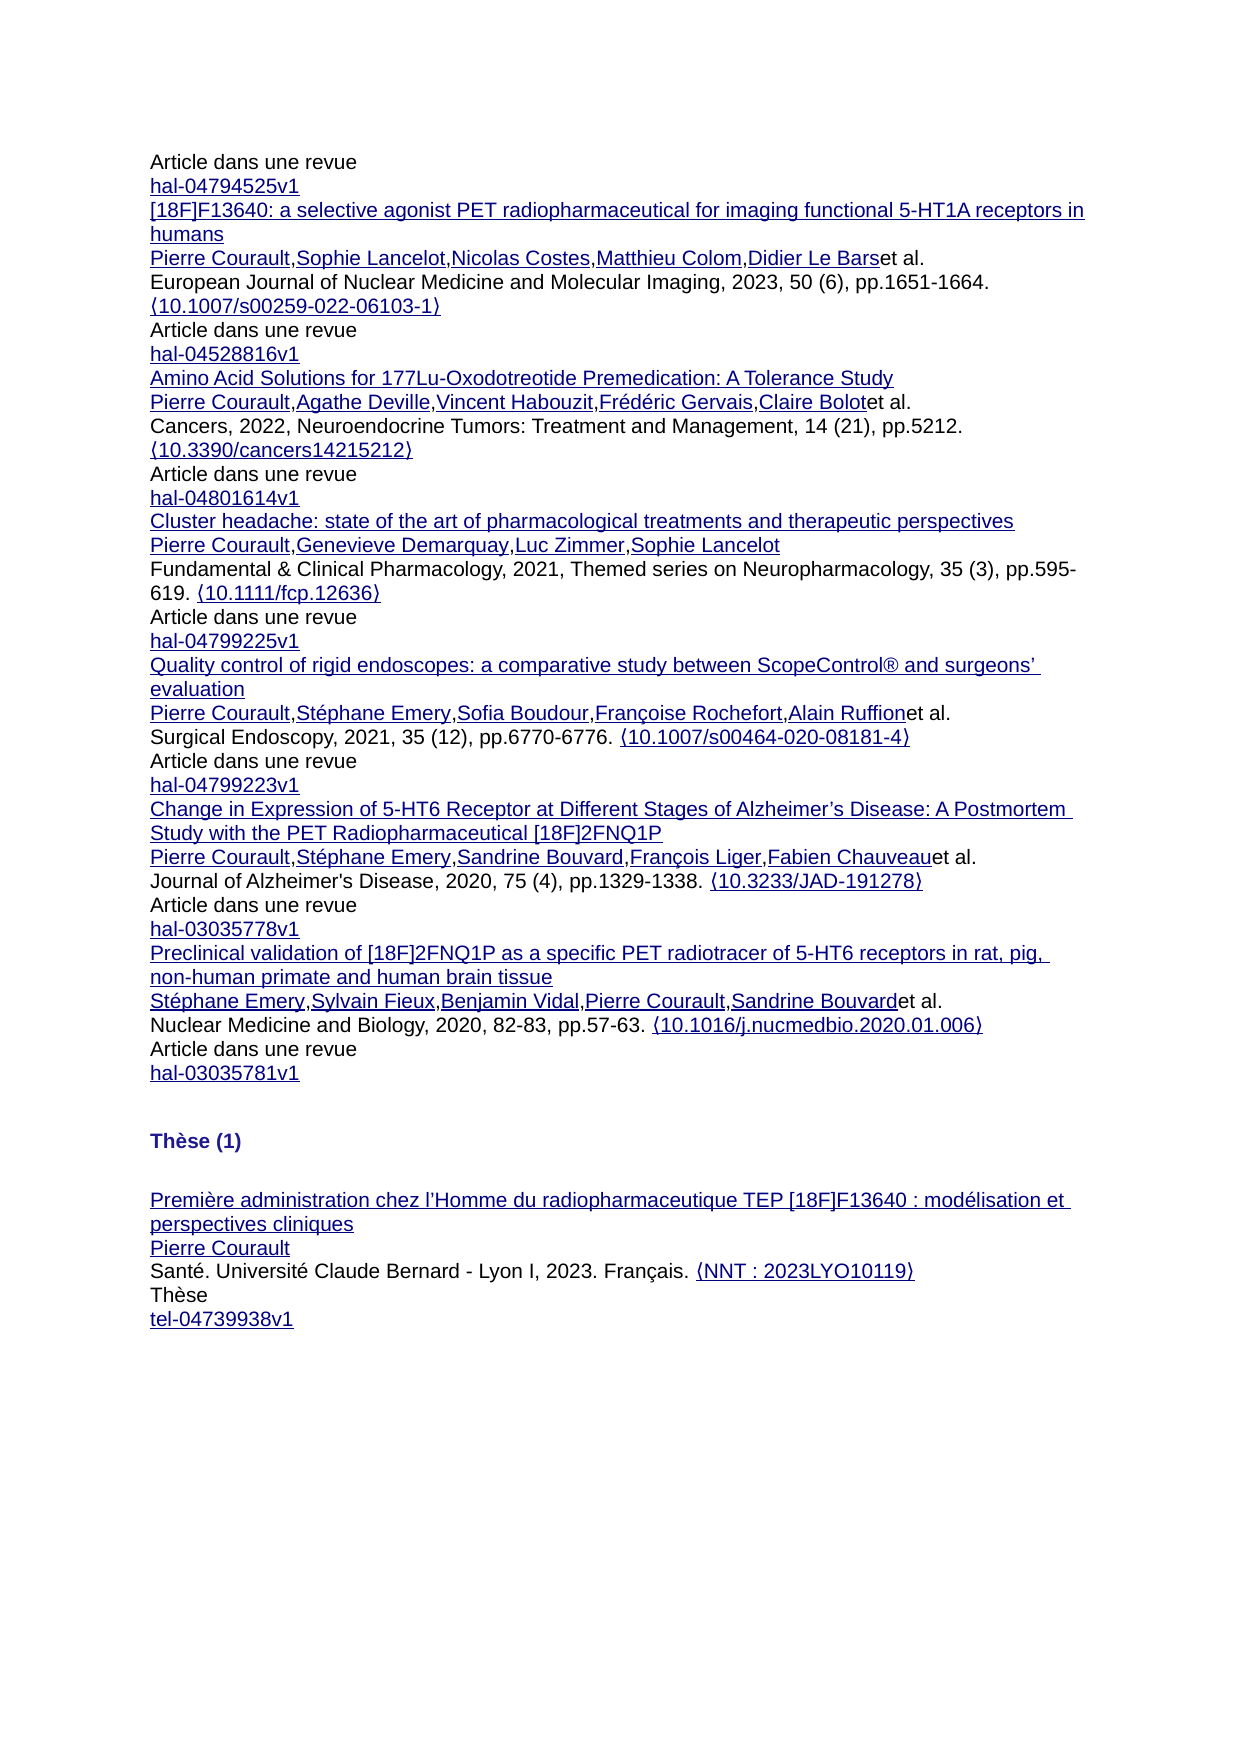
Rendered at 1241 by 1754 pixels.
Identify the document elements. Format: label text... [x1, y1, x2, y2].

table_cell Amino Acid Solutions for 177Lu-Oxodotreotide Premedication: A Tolerance Study Pierre Courault,Agathe Deville,Vincent Habouzit,Frédéric Gervais,Claire Bolotet al. Cancers, 2022, Neuroendocrine Tumors: Treatment and Management, 14 (21), pp.5212. ⟨10.3390/cancers14215212⟩ Article dans une revue hal-04801614v1 [150, 366, 1090, 509]
table_header Première administration chez l’Homme du radiopharmaceutique TEP [18F]F13640 : modélisation et perspectives cliniques Pierre Courault Santé. Université Claude Bernard - Lyon I, 2023. Français. ⟨NNT : 2023LYO10119⟩ Thèse tel-04739938v1 [150, 1188, 1090, 1331]
table_cell Quality control of rigid endoscopes: a comparative study between ScopeControl® and surgeons’ evaluation Pierre Courault,Stéphane Emery,Sofia Boudour,Françoise Rochefort,Alain Ruffionet al. Surgical Endoscopy, 2021, 35 (12), pp.6770-6776. ⟨10.1007/s00464-020-08181-4⟩ Article dans une revue hal-04799223v1 [150, 653, 1090, 797]
table_cell [18F]F13640: a selective agonist PET radiopharmaceutical for imaging functional 5-HT1A receptors in humans Pierre Courault,Sophie Lancelot,Nicolas Costes,Matthieu Colom,Didier Le Barset al. European Journal of Nuclear Medicine and Molecular Imaging, 2023, 50 (6), pp.1651-1664. ⟨10.1007/s00259-022-06103-1⟩ Article dans une revue hal-04528816v1 [150, 198, 1090, 366]
table_cell Article dans une revue hal-04794525v1 [150, 150, 1090, 198]
table_cell Preclinical validation of [18F]2FNQ1P as a specific PET radiotracer of 5-HT6 receptors in rat, pig, non-human primate and human brain tissue Stéphane Emery,Sylvain Fieux,Benjamin Vidal,Pierre Courault,Sandrine Bouvardet al. Nuclear Medicine and Biology, 2020, 82-83, pp.57-63. ⟨10.1016/j.nucmedbio.2020.01.006⟩ Article dans une revue hal-03035781v1 [150, 941, 1090, 1084]
table_cell Change in Expression of 5-HT6 Receptor at Different Stages of Alzheimer’s Disease: A Postmortem Study with the PET Radiopharmaceutical [18F]2FNQ1P Pierre Courault,Stéphane Emery,Sandrine Bouvard,François Liger,Fabien Chauveauet al. Journal of Alzheimer's Disease, 2020, 75 (4), pp.1329-1338. ⟨10.3233/JAD-191278⟩ Article dans une revue hal-03035778v1 [150, 797, 1090, 941]
table_cell Cluster headache: state of the art of pharmacological treatments and therapeutic perspectives Pierre Courault,Genevieve Demarquay,Luc Zimmer,Sophie Lancelot Fundamental & Clinical Pharmacology, 2021, Themed series on Neuropharmacology, 35 (3), pp.595-619. ⟨10.1111/fcp.12636⟩ Article dans une revue hal-04799225v1 [150, 509, 1090, 653]
subtitle Thèse (1) [150, 1129, 1090, 1153]
